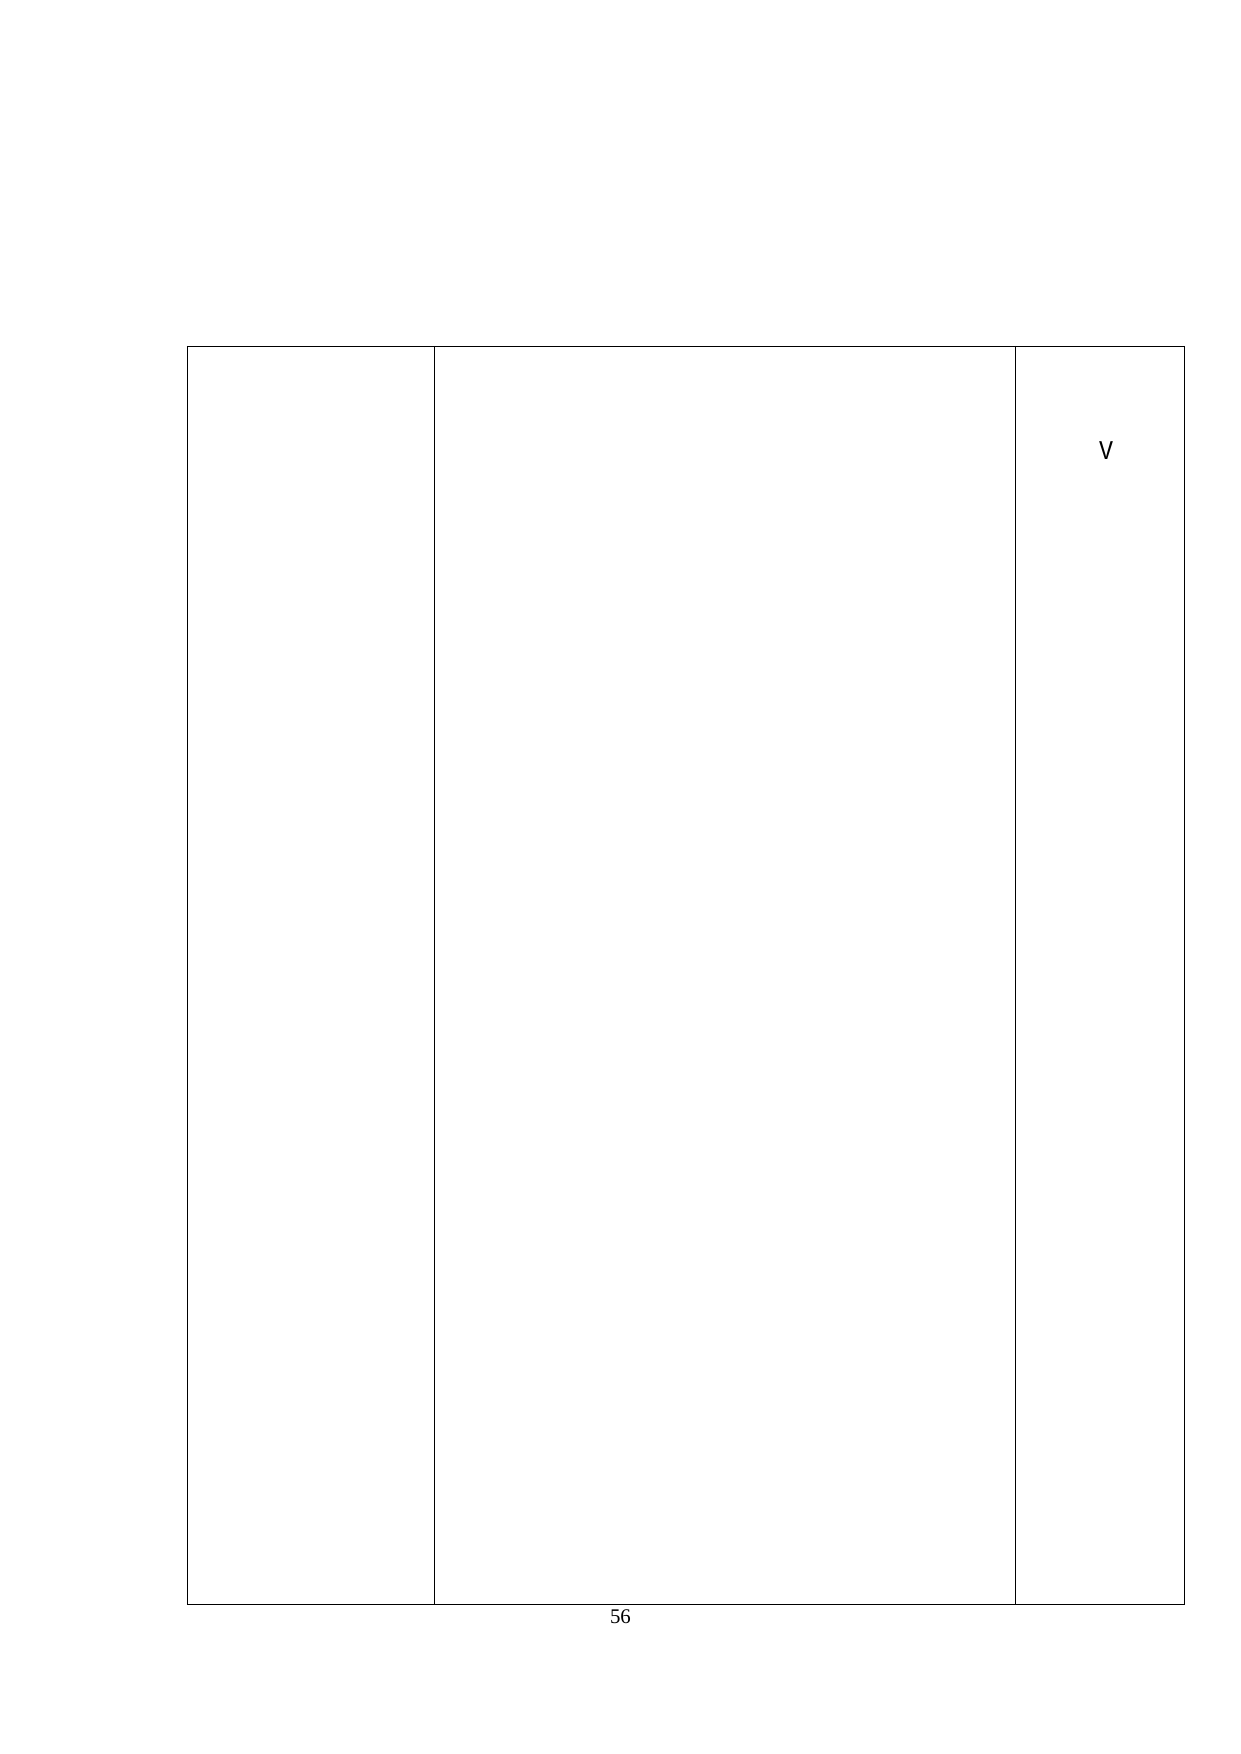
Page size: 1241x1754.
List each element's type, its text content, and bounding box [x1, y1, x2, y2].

table_cell 授權說明網址 [188, 347, 434, 1604]
table_cell V [1016, 347, 1184, 1604]
table_cell [435, 347, 1015, 1604]
